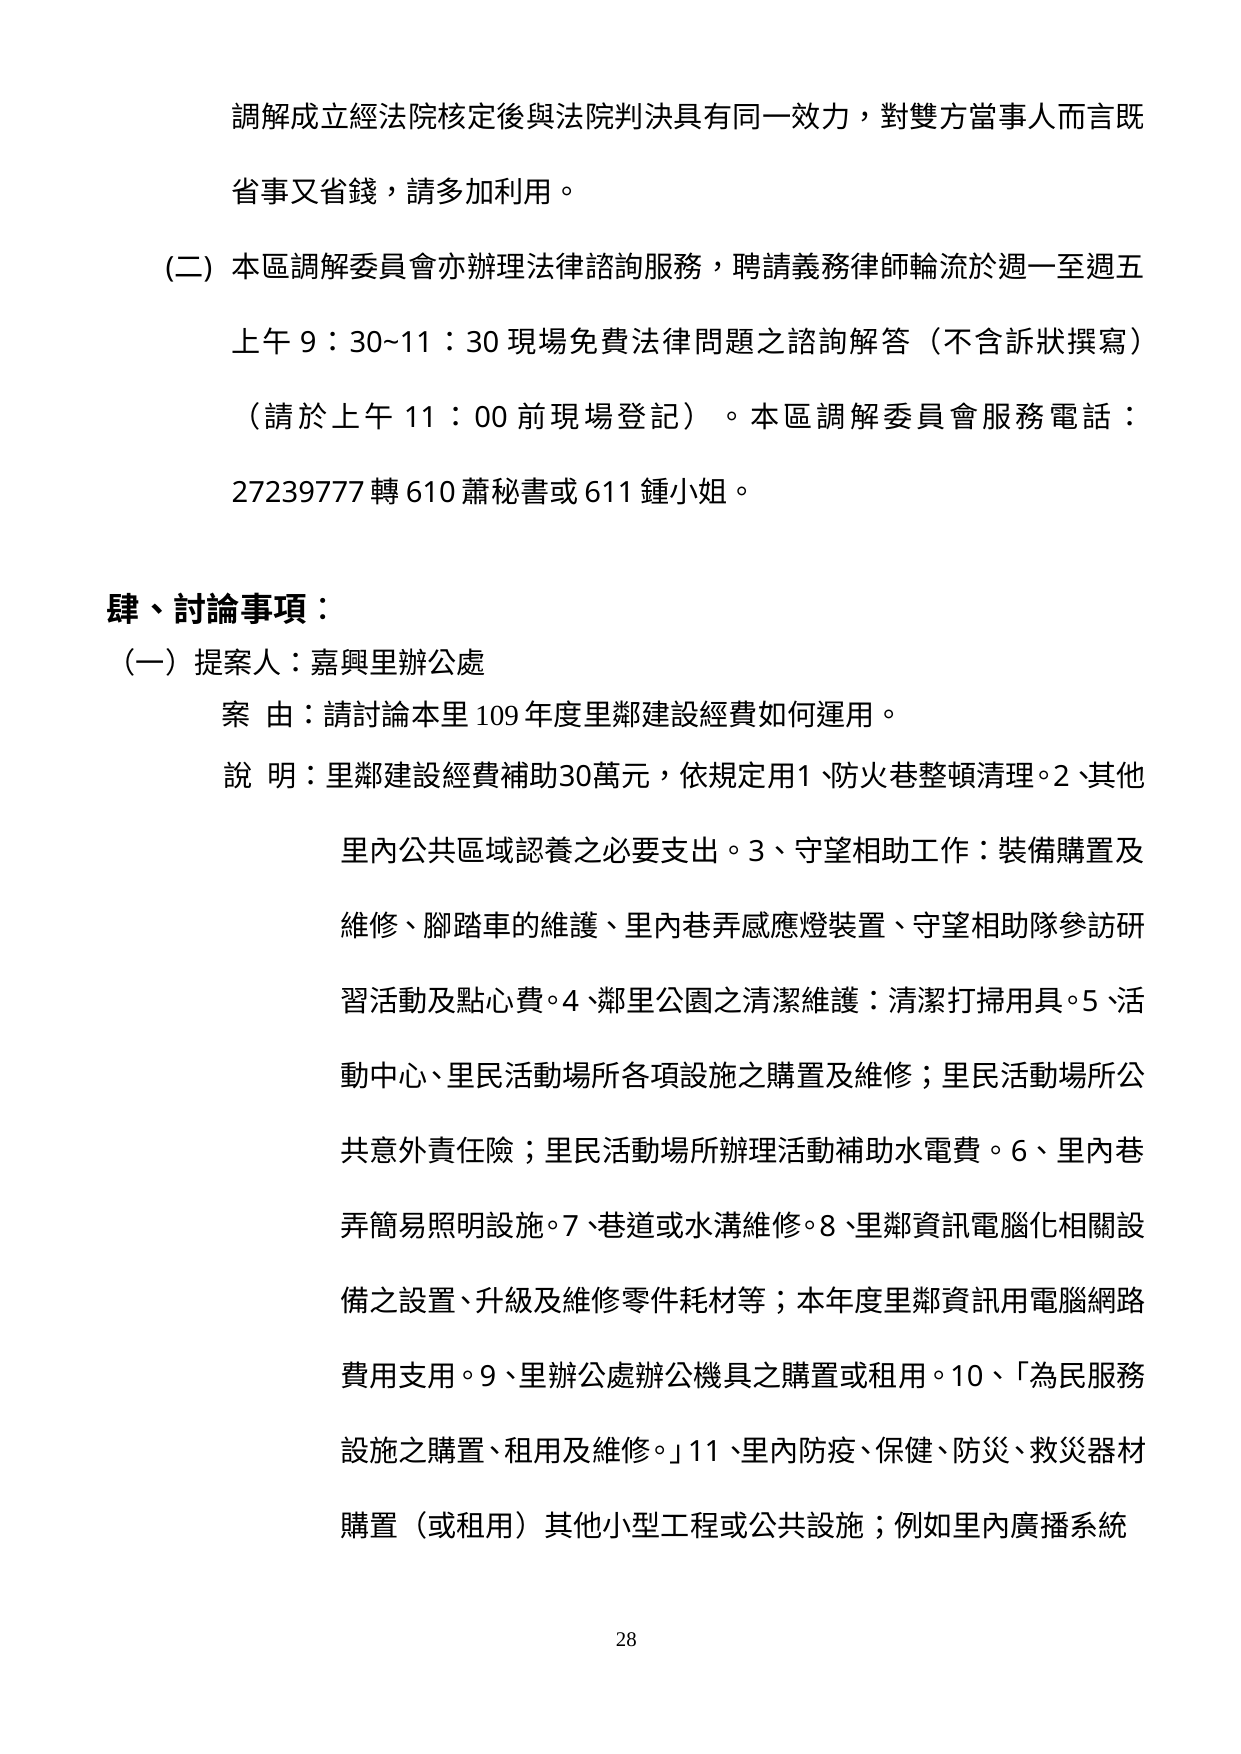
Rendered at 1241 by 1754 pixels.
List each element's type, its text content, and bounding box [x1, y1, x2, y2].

subtitle （一）提案人：嘉興里辦公處 [106, 632, 1146, 684]
list 調解成立經法院核定後與法院判決具有同一效力，對雙方當事人而言既省事又省錢，請多加利用。 [165, 77, 1146, 227]
subtitle 案 由：請討論本里109年度里鄰建設經費如何運用。 [221, 684, 1146, 736]
subtitle 肆、討論事項： [106, 579, 1146, 632]
list 本區調解委員會亦辦理法律諮詢服務，聘請義務律師輪流於週一至週五上午9：30~11：30現場免費法律問題之諮詢解答（不含訴狀撰寫）（請於上午11：00前現場登記）。本區調解委員會服務電話：27239777轉610蕭秘書或611鍾小姐。 [165, 227, 1146, 527]
text 說 明：里鄰建設經費補助30萬元，依規定用1、防火巷整頓清理。2、其他里內公共區域認養之必要支出。3、守望相助工作：裝備購置及維修、腳踏車的維護、里內巷弄感應燈裝置、守望相助隊參訪研習活動及點心費。4、鄰里公園之清潔維護：清潔打掃用具。5、活動中心、里民活動場所各項設施之購置及維修；里民活動場所公共意外責任險；里民活動場所辦理活動補助水電費。6、里內巷弄簡易照明設施。7、巷道或水溝維修。8、里鄰資訊電腦化相關設備之設置、升級及維修零件耗材等；本年度里鄰資訊用電腦網路費用支用。9、里辦公處辦公機具之購置或租用。10、「為民服務設施之購置、租用及維修。」11、里內防疫、保健、防災、救災器材購置（或租用）其他小型工程或公共設施；例如里內廣播系統的維護。12、辦理節慶、公益、環保等相關活動。13、志工相關費用。 [223, 736, 1146, 1561]
